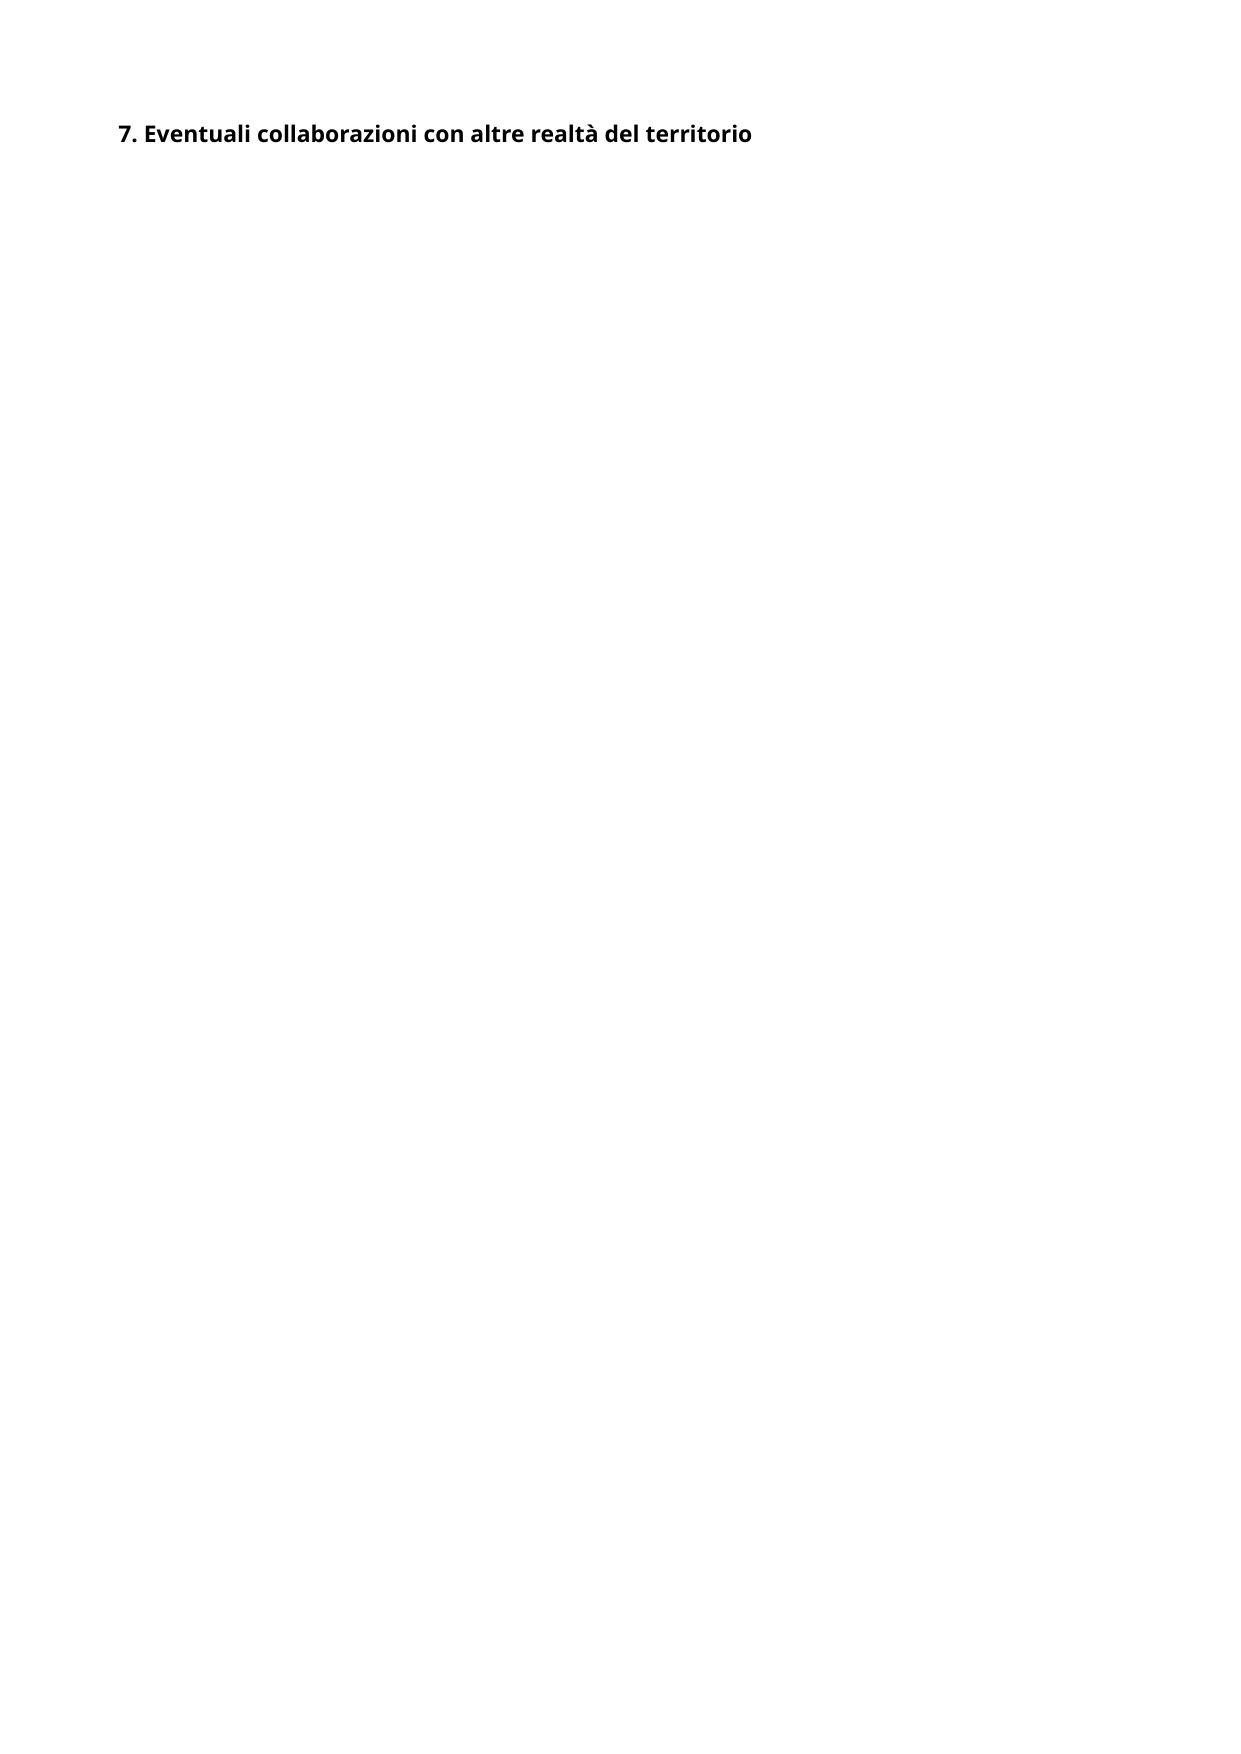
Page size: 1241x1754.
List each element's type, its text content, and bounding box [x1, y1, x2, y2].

text 7. Eventuali collaborazioni con altre realtà del territorio [118, 118, 1122, 149]
